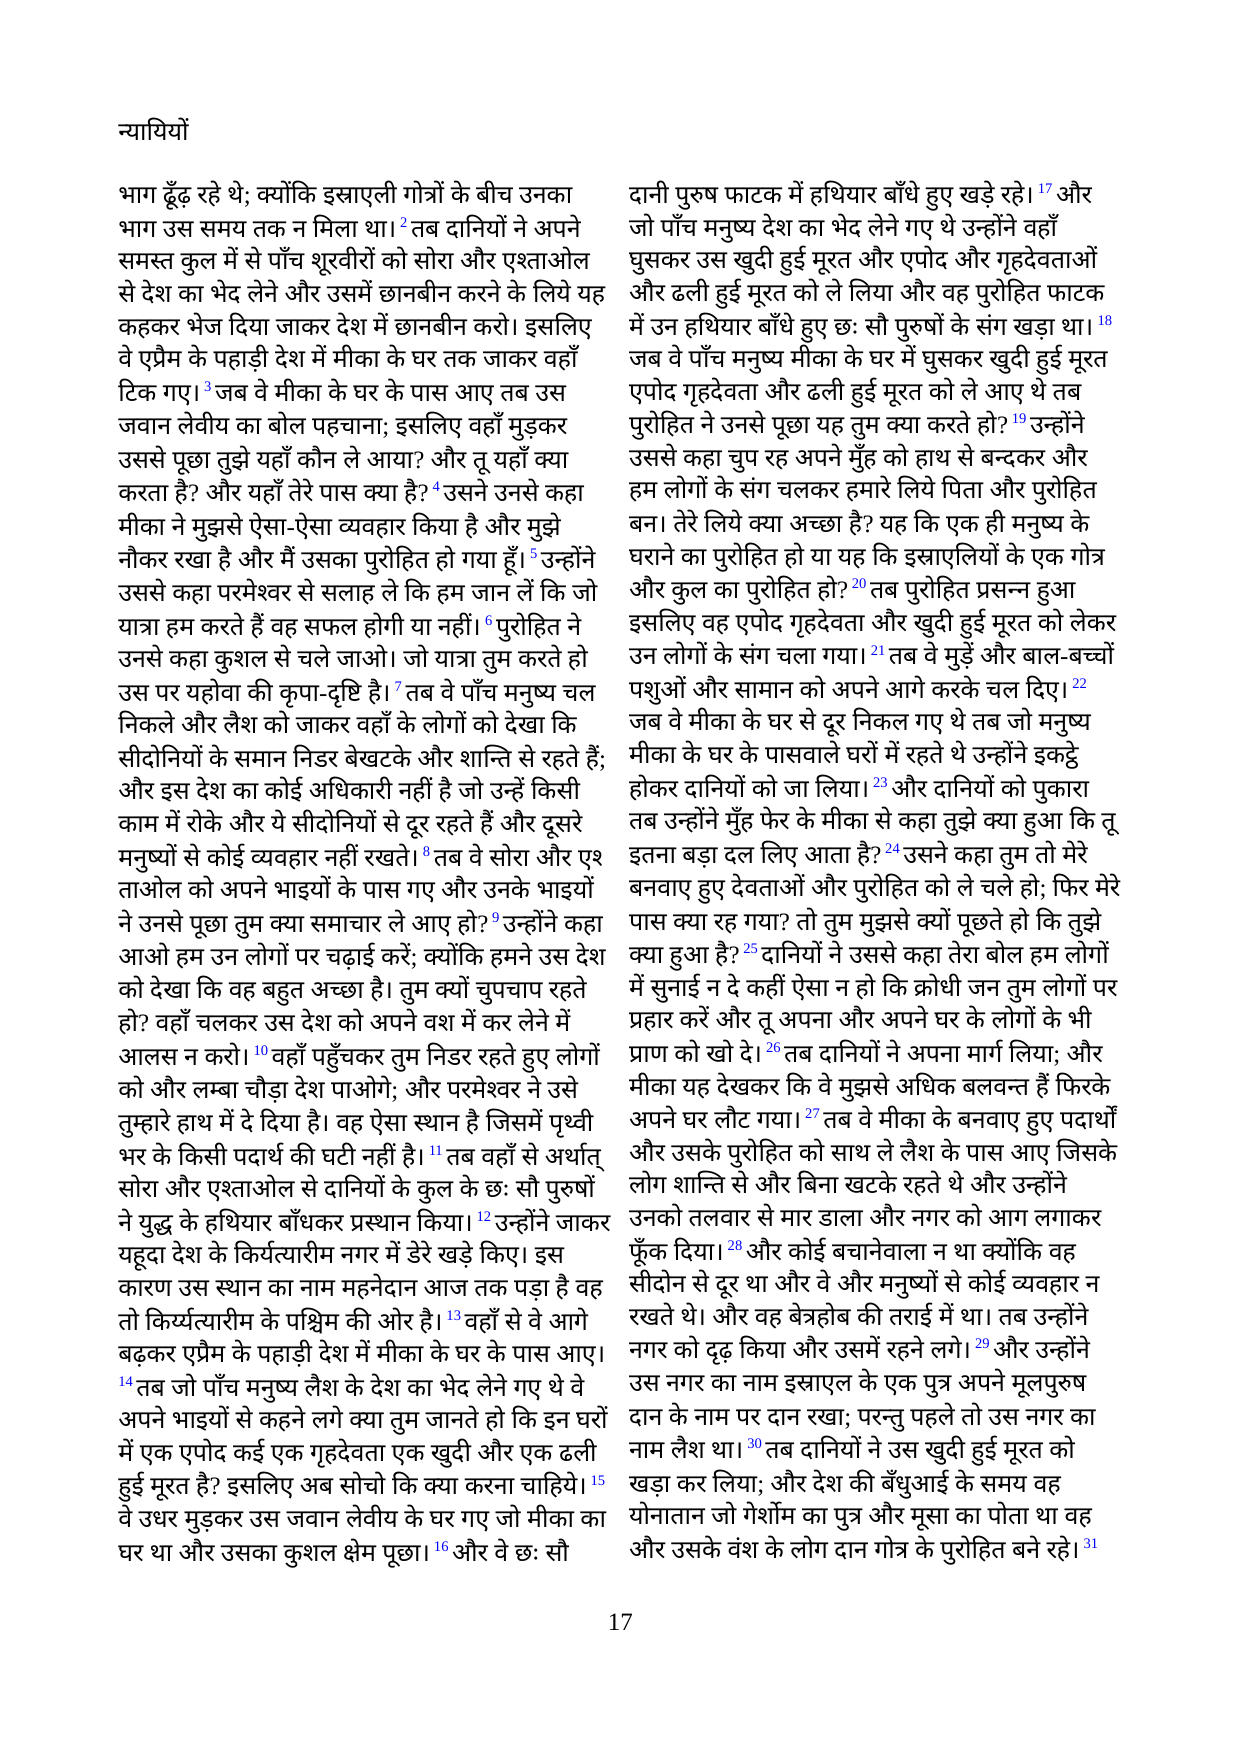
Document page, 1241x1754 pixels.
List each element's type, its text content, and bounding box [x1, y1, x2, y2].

text भाग ढूँढ़ रहे थे; क्योंकि इस्राएली गोत्रों के बीच उनका भाग उस समय तक न मिला था। 2 तब दानियों ने अपने समस्त कुल में से पाँच शूरवीरों को सोरा और एश्‍ताओल से देश का भेद लेने और उसमें छानबीन करने के लिये यह कहकर भेज दिया जाकर देश में छानबीन करो। इसलिए वे एप्रैम के पहाड़ी देश में मीका के घर तक जाकर वहाँ टिक गए। 3 जब वे मीका के घर के पास आए तब उस जवान लेवीय का बोल पहचाना; इसलिए वहाँ मुड़कर उससे पूछा तुझे यहाँ कौन ले आया? और तू यहाँ क्या करता है? और यहाँ तेरे पास क्या है? 4 उसने उनसे कहा मीका ने मुझसे ऐसा-ऐसा व्यवहार किया है और मुझे नौकर रखा है और मैं उसका पुरोहित हो गया हूँ। 5 उन्होंने उससे कहा परमेश्‍वर से सलाह ले कि हम जान लें कि जो यात्रा हम करते हैं वह सफल होगी या नहीं। 6 पुरोहित ने उनसे कहा कुशल से चले जाओ। जो यात्रा तुम करते हो उस पर यहोवा की कृपा-दृष्टि है। 7 तब वे पाँच मनुष्य चल निकले और लैश को जाकर वहाँ के लोगों को देखा कि सीदोनियों के समान निडर बेखटके और शान्ति से रहते हैं; और इस देश का कोई अधिकारी नहीं है जो उन्हें किसी काम में रोके और ये सीदोनियों से दूर रहते हैं और दूसरे मनुष्यों से कोई व्यवहार नहीं रखते। 8 तब वे सोरा और एश्‍ताओल को अपने भाइयों के पास गए और उनके भाइयों ने उनसे पूछा तुम क्या समाचार ले आए हो? 9 उन्होंने कहा आओ हम उन लोगों पर चढ़ाई करें; क्योंकि हमने उस देश को देखा कि वह बहुत अच्छा है। तुम क्यों चुपचाप रहते हो? वहाँ चलकर उस देश को अपने वश में कर लेने में आलस न करो। 10 वहाँ पहुँचकर तुम निडर रहते हुए लोगों को और लम्बा चौड़ा देश पाओगे; और परमेश्‍वर ने उसे तुम्हारे हाथ में दे दिया है। वह ऐसा स्थान है जिसमें पृथ्वी भर के किसी पदार्थ की घटी नहीं है। 11 तब वहाँ से अर्थात् सोरा और एश्‍ताओल से दानियों के कुल के छः सौ पुरुषों ने युद्ध के हथियार बाँधकर प्रस्थान किया। 12 उन्होंने जाकर यहूदा देश के किर्यत्यारीम नगर में डेरे खड़े किए। इस कारण उस स्थान का नाम महनेदान आज तक पड़ा है वह तो किर्य्यत्यारीम के पश्चिम की ओर है। 13 वहाँ से वे आगे बढ़कर एप्रैम के पहाड़ी देश में मीका के घर के पास आए। 14 तब जो पाँच मनुष्य लैश के देश का भेद लेने गए थे वे अपने भाइयों से कहने लगे क्या तुम जानते हो कि इन घरों में एक एपोद कई एक गृहदेवता एक खुदी और एक ढली हुई मूरत है? इसलिए अब सोचो कि क्या करना चाहिये। 15 वे उधर मुड़कर उस जवान लेवीय के घर गए जो मीका का घर था और उसका कुशल क्षेम पूछा। 16 और वे छः सौ [118, 180, 611, 1571]
text दानी पुरुष फाटक में हथियार बाँधे हुए खड़े रहे। 17 और जो पाँच मनुष्य देश का भेद लेने गए थे उन्होंने वहाँ घुसकर उस खुदी हुई मूरत और एपोद और गृहदेवताओं और ढली हुई मूरत को ले लिया और वह पुरोहित फाटक में उन हथियार बाँधे हुए छः सौ पुरुषों के संग खड़ा था। 18 जब वे पाँच मनुष्य मीका के घर में घुसकर खुदी हुई मूरत एपोद गृहदेवता और ढली हुई मूरत को ले आए थे तब पुरोहित ने उनसे पूछा यह तुम क्या करते हो? 19 उन्होंने उससे कहा चुप रह अपने मुँह को हाथ से बन्दकर और हम लोगों के संग चलकर हमारे लिये पिता और पुरोहित बन। तेरे लिये क्या अच्छा है? यह कि एक ही मनुष्य के घराने का पुरोहित हो या यह कि इस्राएलियों के एक गोत्र और कुल का पुरोहित हो? 20 तब पुरोहित प्रसन्‍न हुआ इसलिए वह एपोद गृहदेवता और खुदी हुई मूरत को लेकर उन लोगों के संग चला गया। 21 तब वे मुड़ें और बाल-बच्चों पशुओं और सामान को अपने आगे करके चल दिए। 22 जब वे मीका के घर से दूर निकल गए थे तब जो मनुष्य मीका के घर के पासवाले घरों में रहते थे उन्होंने इकट्ठे होकर दानियों को जा लिया। 23 और दानियों को पुकारा तब उन्होंने मुँह फेर के मीका से कहा तुझे क्या हुआ कि तू इतना बड़ा दल लिए आता है? 24 उसने कहा तुम तो मेरे बनवाए हुए देवताओं और पुरोहित को ले चले हो; फिर मेरे पास क्या रह गया? तो तुम मुझसे क्यों पूछते हो कि तुझे क्या हुआ है? 25 दानियों ने उससे कहा तेरा बोल हम लोगों में सुनाई न दे कहीं ऐसा न हो कि क्रोधी जन तुम लोगों पर प्रहार करें और तू अपना और अपने घर के लोगों के भी प्राण को खो दे। 26 तब दानियों ने अपना मार्ग लिया; और मीका यह देखकर कि वे मुझसे अधिक बलवन्त हैं फिरके अपने घर लौट गया। 27 तब वे मीका के बनवाए हुए पदार्थों और उसके पुरोहित को साथ ले लैश के पास आए जिसके लोग शान्ति से और बिना खटके रहते थे और उन्होंने उनको तलवार से मार डाला और नगर को आग लगाकर फूँक दिया। 28 और कोई बचानेवाला न था क्योंकि वह सीदोन से दूर था और वे और मनुष्यों से कोई व्यवहार न रखते थे। और वह बेत्रहोब की तराई में था। तब उन्होंने नगर को दृढ़ किया और उसमें रहने लगे। 29 और उन्होंने उस नगर का नाम इस्राएल के एक पुत्र अपने मूलपुरुष दान के नाम पर दान रखा; परन्तु पहले तो उस नगर का नाम लैश था। 30 तब दानियों ने उस खुदी हुई मूरत को खड़ा कर लिया; और देश की बँधुआई के समय वह योनातान जो गेर्शोम का पुत्र और मूसा का पोता था वह और उसके वंश के लोग दान गोत्र के पुरोहित बने रहे। 31 [629, 180, 1122, 1568]
